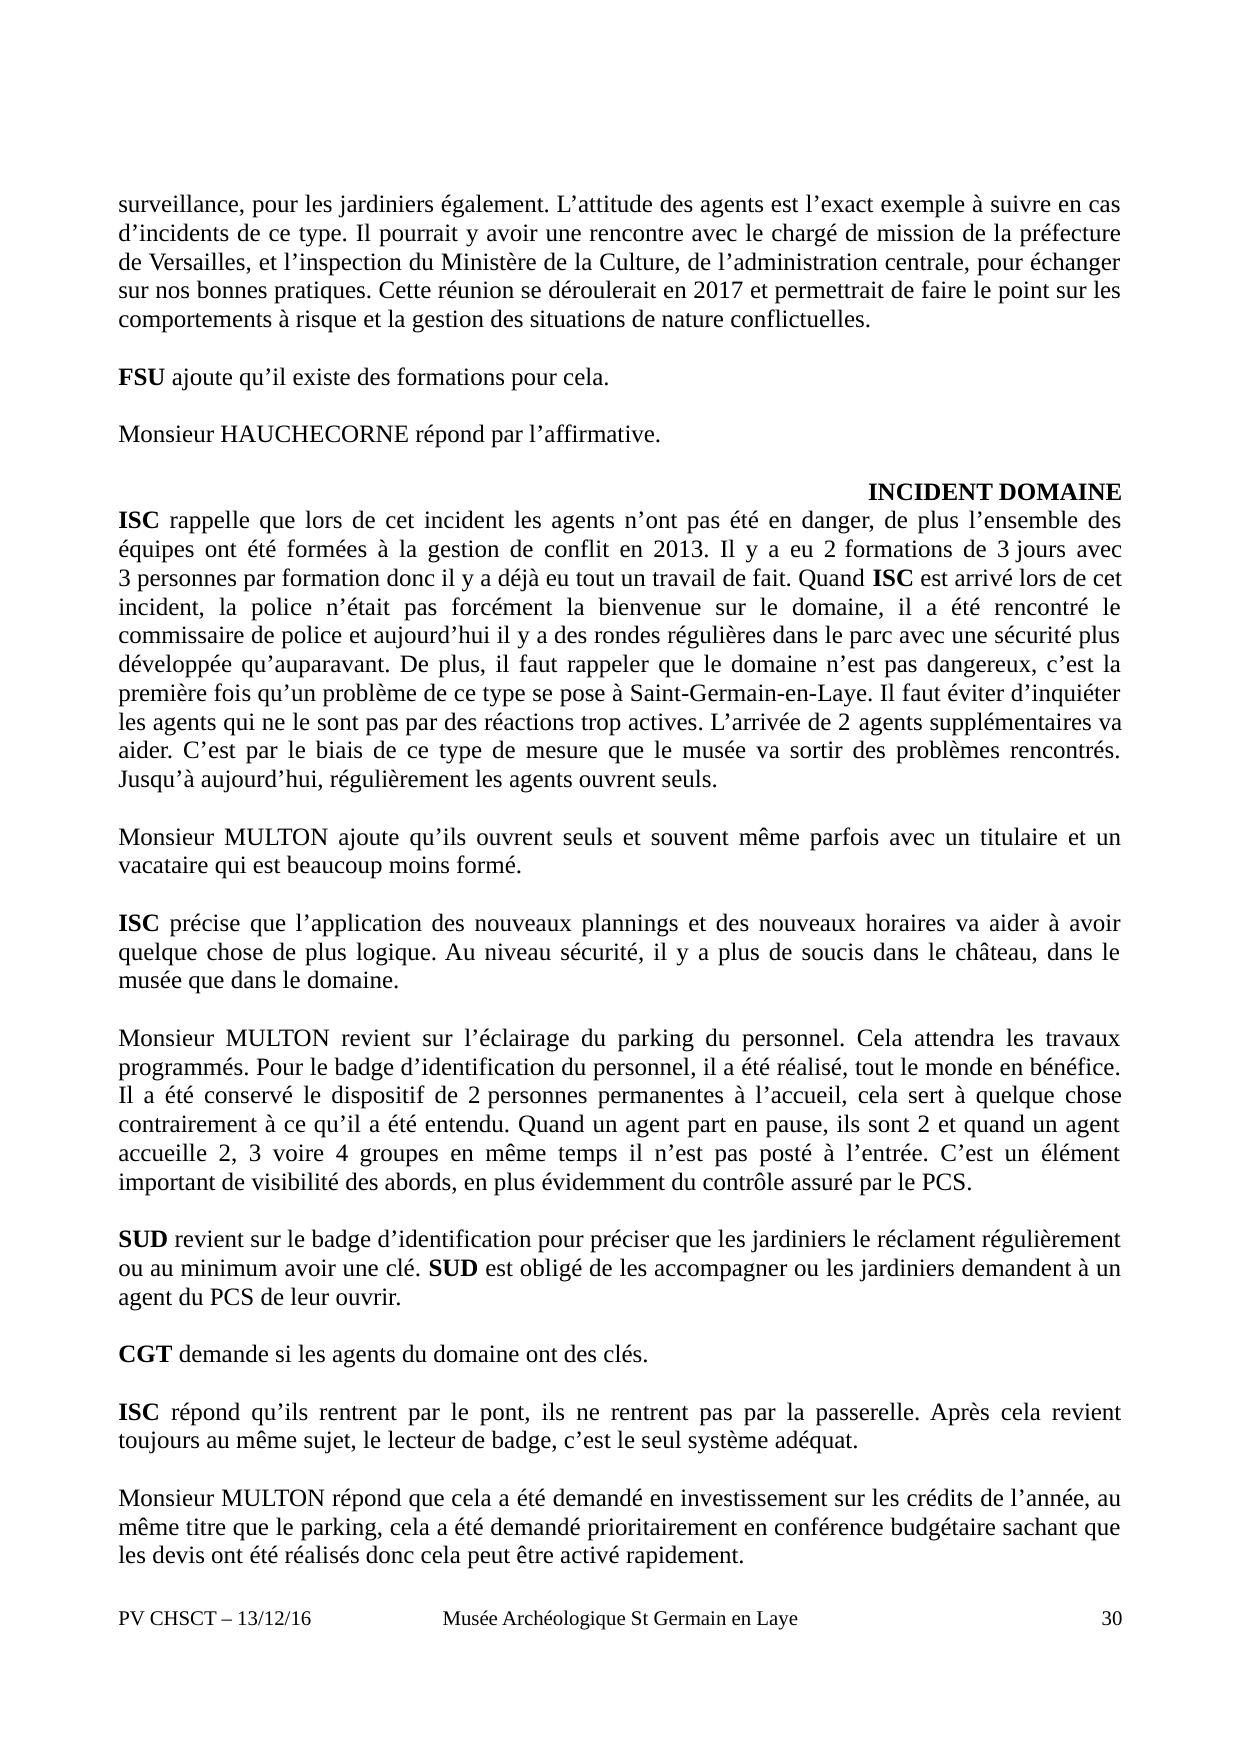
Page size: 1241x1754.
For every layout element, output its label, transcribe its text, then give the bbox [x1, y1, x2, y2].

text surveillance, pour les jardiniers également. L’attitude des agents est l’exact exemple à suivre en cas d’incidents de ce type. Il pourrait y avoir une rencontre avec le chargé de mission de la préfecture de Versailles, et l’inspection du Ministère de la Culture, de l’administration centrale, pour échanger sur nos bonnes pratiques. Cette réunion se déroulerait en 2017 et permettrait de faire le point sur les comportements à risque et la gestion des situations de nature conflictuelles. [118, 189, 1122, 333]
text ISC répond qu’ils rentrent par le pont, ils ne rentrent pas par la passerelle. Après cela revient toujours au même sujet, le lecteur de badge, c’est le seul système adéquat. [118, 1397, 1122, 1454]
text Monsieur HAUCHECORNE répond par l’affirmative. [118, 419, 1122, 448]
text Monsieur MULTON ajoute qu’ils ouvrent seuls et souvent même parfois avec un titulaire et un vacataire qui est beaucoup moins formé. [118, 822, 1122, 879]
text INCIDENT DOMAINE [118, 477, 1122, 505]
text Monsieur MULTON revient sur l’éclairage du parking du personnel. Cela attendra les travaux programmés. Pour le badge d’identification du personnel, il a été réalisé, tout le monde en bénéfice. Il a été conservé le dispositif de 2 personnes permanentes à l’accueil, cela sert à quelque chose contrairement à ce qu’il a été entendu. Quand un agent part en pause, ils sont 2 et quand un agent accueille 2, 3 voire 4 groupes en même temps il n’est pas posté à l’entrée. C’est un élément important de visibilité des abords, en plus évidemment du contrôle assuré par le PCS. [118, 1023, 1122, 1195]
text CGT demande si les agents du domaine ont des clés. [118, 1339, 1122, 1368]
text FSU ajoute qu’il existe des formations pour cela. [118, 362, 1122, 390]
text ISC précise que l’application des nouveaux plannings et des nouveaux horaires va aider à avoir quelque chose de plus logique. Au niveau sécurité, il y a plus de soucis dans le château, dans le musée que dans le domaine. [118, 908, 1122, 994]
text SUD revient sur le badge d’identification pour préciser que les jardiniers le réclament régulièrement ou au minimum avoir une clé. SUD est obligé de les accompagner ou les jardiniers demandent à un agent du PCS de leur ouvrir. [118, 1224, 1122, 1310]
text ISC rappelle que lors de cet incident les agents n’ont pas été en danger, de plus l’ensemble des équipes ont été formées à la gestion de conflit en 2013. Il y a eu 2 formations de 3 jours avec 3 personnes par formation donc il y a déjà eu tout un travail de fait. Quand ISC est arrivé lors de cet incident, la police n’était pas forcément la bienvenue sur le domaine, il a été rencontré le commissaire de police et aujourd’hui il y a des rondes régulières dans le parc avec une sécurité plus développée qu’auparavant. De plus, il faut rappeler que le domaine n’est pas dangereux, c’est la première fois qu’un problème de ce type se pose à Saint-Germain-en-Laye. Il faut éviter d’inquiéter les agents qui ne le sont pas par des réactions trop actives. L’arrivée de 2 agents supplémentaires va aider. C’est par le biais de ce type de mesure que le musée va sortir des problèmes rencontrés. Jusqu’à aujourd’hui, régulièrement les agents ouvrent seuls. [118, 505, 1122, 793]
text Monsieur MULTON répond que cela a été demandé en investissement sur les crédits de l’année, au même titre que le parking, cela a été demandé prioritairement en conférence budgétaire sachant que les devis ont été réalisés donc cela peut être activé rapidement. [118, 1483, 1122, 1569]
